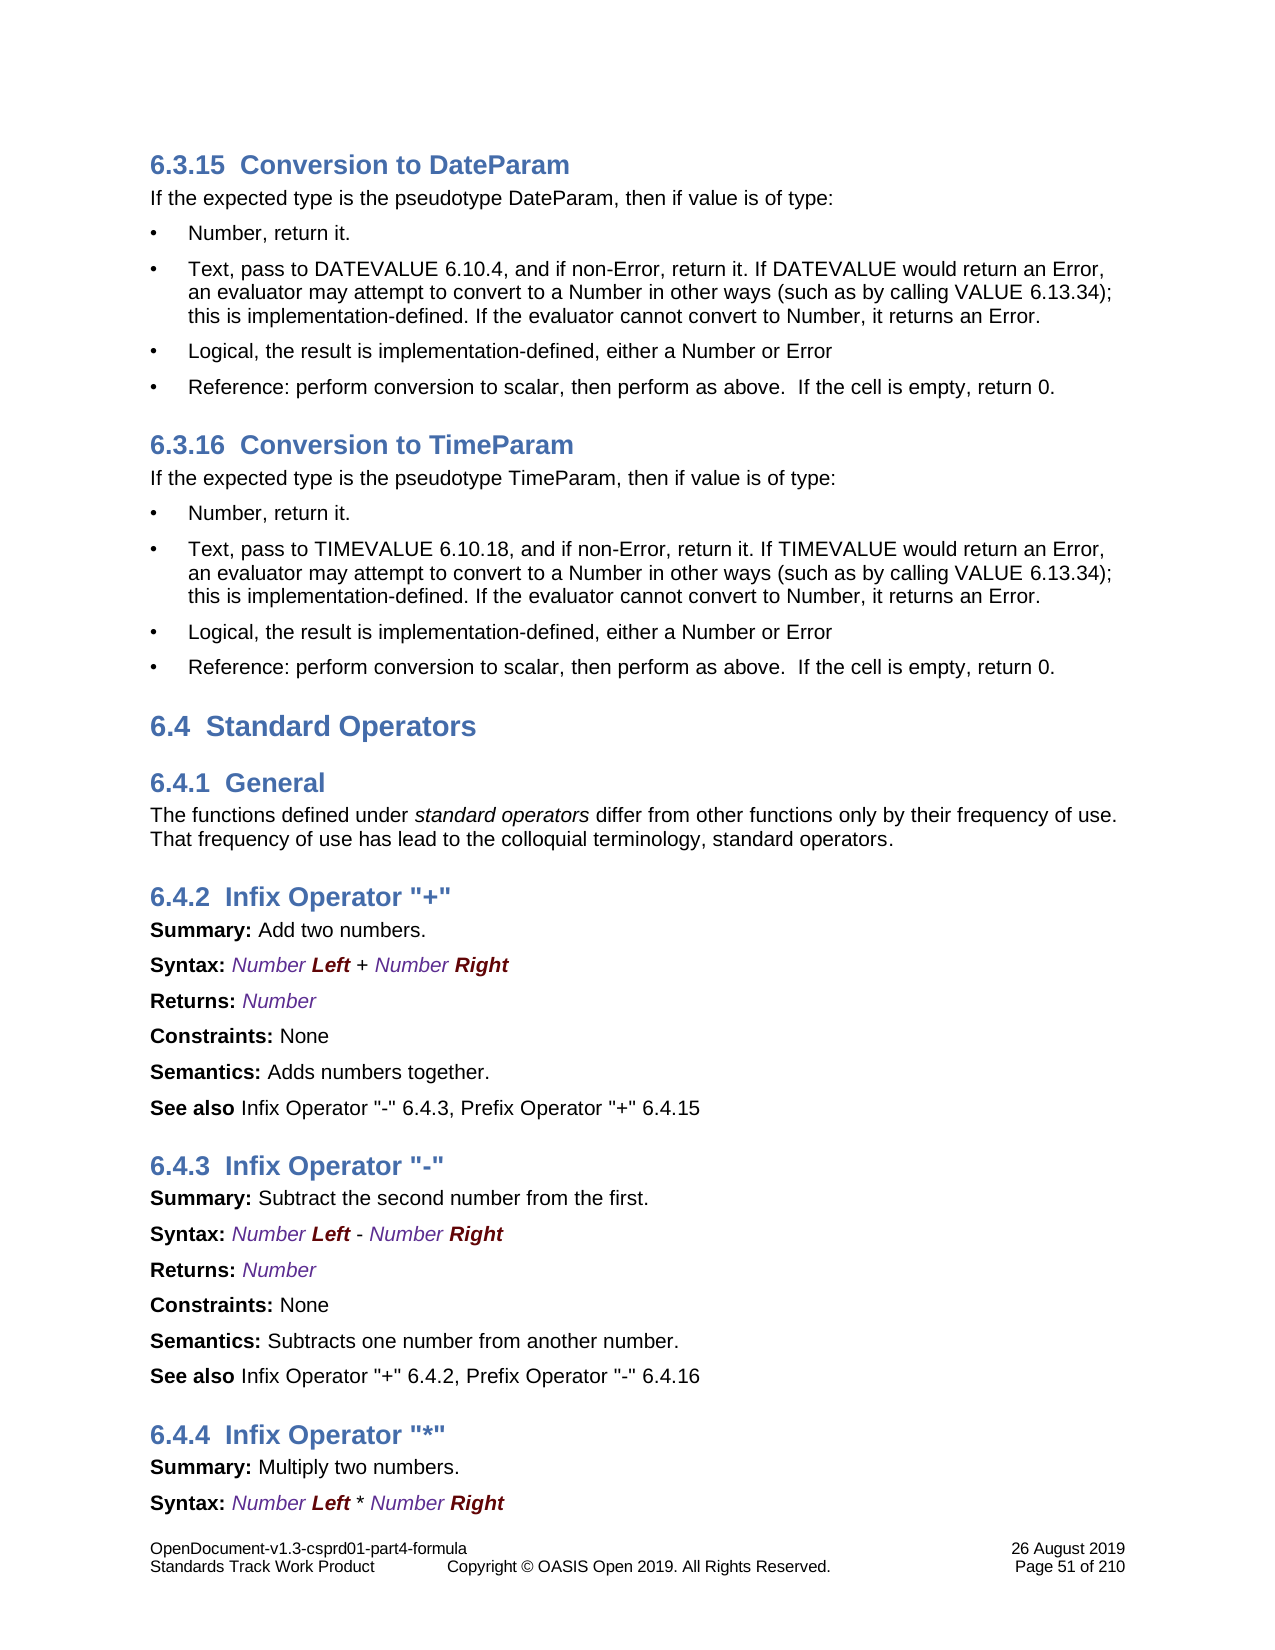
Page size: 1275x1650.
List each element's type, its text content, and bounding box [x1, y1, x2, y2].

text Syntax: Number Left - Number Right [150, 1222, 1125, 1246]
text Summary: Add two numbers. [150, 918, 1125, 942]
text Semantics: Subtracts one number from another number. [150, 1329, 1125, 1353]
text Constraints: None [150, 1294, 1125, 1317]
text Summary: Multiply two numbers. [150, 1456, 1125, 1479]
list Text, pass to TIMEVALUE 6.10.18, and if non-Error, return it. If TIMEVALUE would return an Error, an evaluator may attempt to convert to a Number in other ways (such as by calling VALUE 6.13.34); this is implementation-defined. If the evaluator cannot convert to Number, it returns an Error. [150, 537, 1125, 608]
list Text, pass to DATEVALUE 6.10.4, and if non-Error, return it. If DATEVALUE would return an Error, an evaluator may attempt to convert to a Number in other ways (such as by calling VALUE 6.13.34); this is implementation-defined. If the evaluator cannot convert to Number, it returns an Error. [150, 257, 1125, 328]
list Number, return it. [150, 222, 1125, 245]
subtitle Conversion to TimeParam [150, 430, 1125, 460]
text Syntax: Number Left + Number Right [150, 954, 1125, 977]
text Returns: Number [150, 1258, 1125, 1282]
list Reference: perform conversion to scalar, then perform as above. If the cell is empty, return 0. [150, 376, 1125, 399]
text Constraints: None [150, 1025, 1125, 1048]
subtitle Standard Operators [150, 710, 1125, 743]
text Syntax: Number Left * Number Right [150, 1491, 1125, 1515]
subtitle Infix Operator "-" [150, 1151, 1125, 1181]
list Reference: perform conversion to scalar, then perform as above. If the cell is empty, return 0. [150, 656, 1125, 679]
subtitle Infix Operator "*" [150, 1419, 1125, 1449]
subtitle General [150, 768, 1125, 798]
text Semantics: Adds numbers together. [150, 1061, 1125, 1084]
text See also Infix Operator "+" 6.4.2, Prefix Operator "-" 6.4.16 [150, 1365, 1125, 1388]
text Returns: Number [150, 989, 1125, 1013]
text See also Infix Operator "-" 6.4.3, Prefix Operator "+" 6.4.15 [150, 1096, 1125, 1120]
text If the expected type is the pseudotype DateParam, then if value is of type: [150, 186, 1125, 209]
subtitle Conversion to DateParam [150, 150, 1125, 180]
subtitle Infix Operator "+" [150, 882, 1125, 912]
list Number, return it. [150, 502, 1125, 525]
text Summary: Subtract the second number from the first. [150, 1187, 1125, 1210]
list Logical, the result is implementation-defined, either a Number or Error [150, 620, 1125, 644]
text The functions defined under standard operators differ from other functions only by their frequency of use. That frequency of use has lead to the colloquial terminology, standard operators. [150, 804, 1125, 851]
text If the expected type is the pseudotype TimeParam, then if value is of type: [150, 466, 1125, 490]
list Logical, the result is implementation-defined, either a Number or Error [150, 340, 1125, 363]
